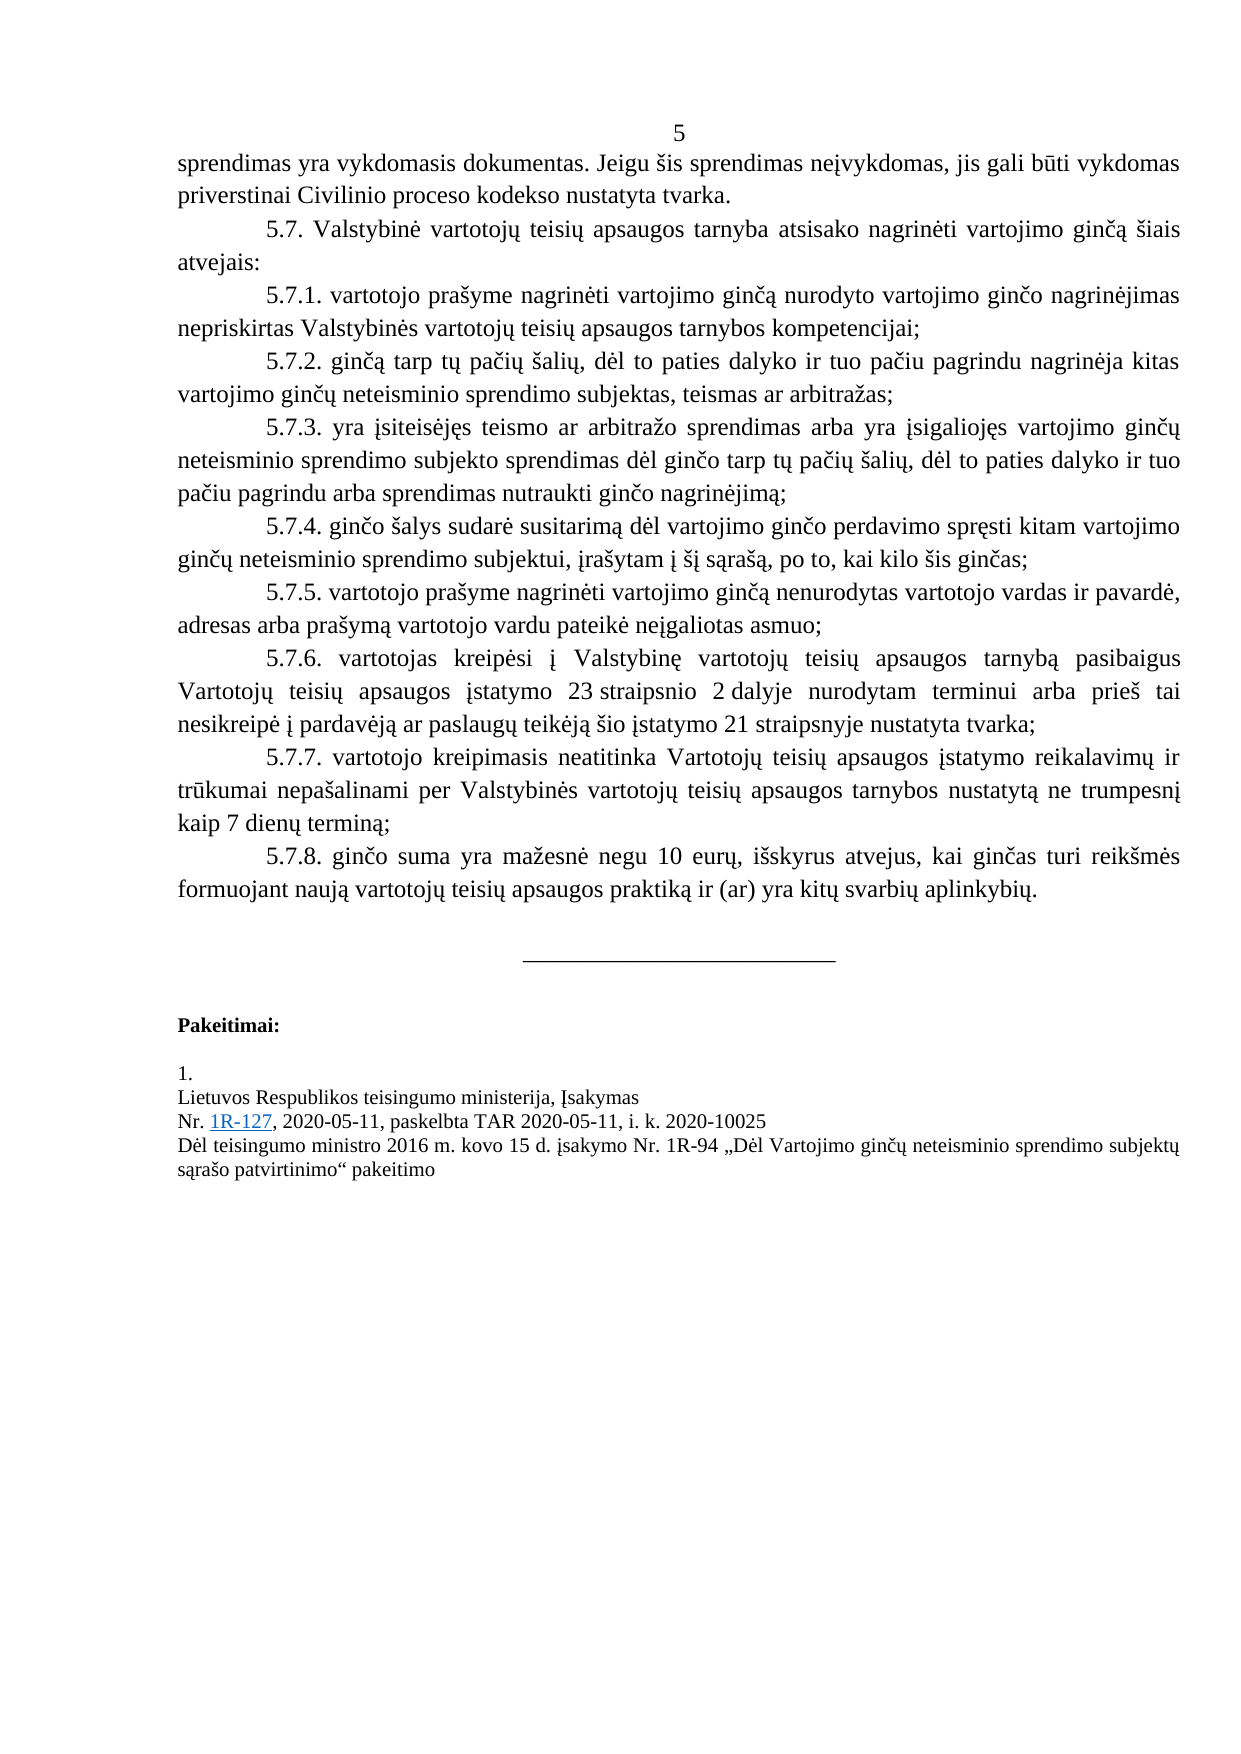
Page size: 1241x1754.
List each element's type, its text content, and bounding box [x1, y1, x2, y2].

text 5.7.6. vartotojas kreipėsi į Valstybinę vartotojų teisių apsaugos tarnybą pasibaigus Vartotojų teisių apsaugos įstatymo 23 straipsnio 2 dalyje nurodytam terminui arba prieš tai nesikreipė į pardavėją ar paslaugų teikėją šio įstatymo 21 straipsnyje nustatyta tvarka; [177, 643, 1181, 738]
text 5.7.2. ginčą tarp tų pačių šalių, dėl to paties dalyko ir tuo pačiu pagrindu nagrinėja kitas vartojimo ginčų neteisminio sprendimo subjektas, teismas ar arbitražas; [177, 346, 1181, 407]
text 5.7.1. vartotojo prašyme nagrinėti vartojimo ginčą nurodyto vartojimo ginčo nagrinėjimas nepriskirtas Valstybinės vartotojų teisių apsaugos tarnybos kompetencijai; [177, 280, 1181, 341]
text sprendimas yra vykdomasis dokumentas. Jeigu šis sprendimas neįvykdomas, jis gali būti vykdomas priverstinai Civilinio proceso kodekso nustatyta tvarka. [177, 148, 1181, 209]
text Lietuvos Respublikos teisingumo ministerija, Įsakymas [177, 1085, 1181, 1109]
text 5.7.4. ginčo šalys sudarė susitarimą dėl vartojimo ginčo perdavimo spręsti kitam vartojimo ginčų neteisminio sprendimo subjektui, įrašytam į šį sąrašą, po to, kai kilo šis ginčas; [177, 511, 1181, 573]
text 5.7. Valstybinė vartotojų teisių apsaugos tarnyba atsisako nagrinėti vartojimo ginčą šiais atvejais: [177, 214, 1181, 275]
text Pakeitimai: [177, 1013, 1181, 1037]
text _________________________ [177, 936, 1181, 964]
text 5.7.5. vartotojo prašyme nagrinėti vartojimo ginčą nenurodytas vartotojo vardas ir pavardė, adresas arba prašymą vartotojo vardu pateikė neįgaliotas asmuo; [177, 577, 1181, 639]
text Dėl teisingumo ministro 2016 m. kovo 15 d. įsakymo Nr. 1R-94 „Dėl Vartojimo ginčų neteisminio sprendimo subjektų sąrašo patvirtinimo“ pakeitimo [177, 1133, 1181, 1181]
text 5.7.3. yra įsiteisėjęs teismo ar arbitražo sprendimas arba yra įsigaliojęs vartojimo ginčų neteisminio sprendimo subjekto sprendimas dėl ginčo tarp tų pačių šalių, dėl to paties dalyko ir tuo pačiu pagrindu arba sprendimas nutraukti ginčo nagrinėjimą; [177, 412, 1181, 507]
text 5.7.7. vartotojo kreipimasis neatitinka Vartotojų teisių apsaugos įstatymo reikalavimų ir trūkumai nepašalinami per Valstybinės vartotojų teisių apsaugos tarnybos nustatytą ne trumpesnį kaip 7 dienų terminą; [177, 742, 1181, 837]
text Nr. 1R-127, 2020-05-11, paskelbta TAR 2020-05-11, i. k. 2020-10025 [177, 1109, 1181, 1133]
text 1. [177, 1061, 1181, 1085]
text 5.7.8. ginčo suma yra mažesnė negu 10 eurų, išskyrus atvejus, kai ginčas turi reikšmės formuojant naują vartotojų teisių apsaugos praktiką ir (ar) yra kitų svarbių aplinkybių. [177, 841, 1181, 903]
